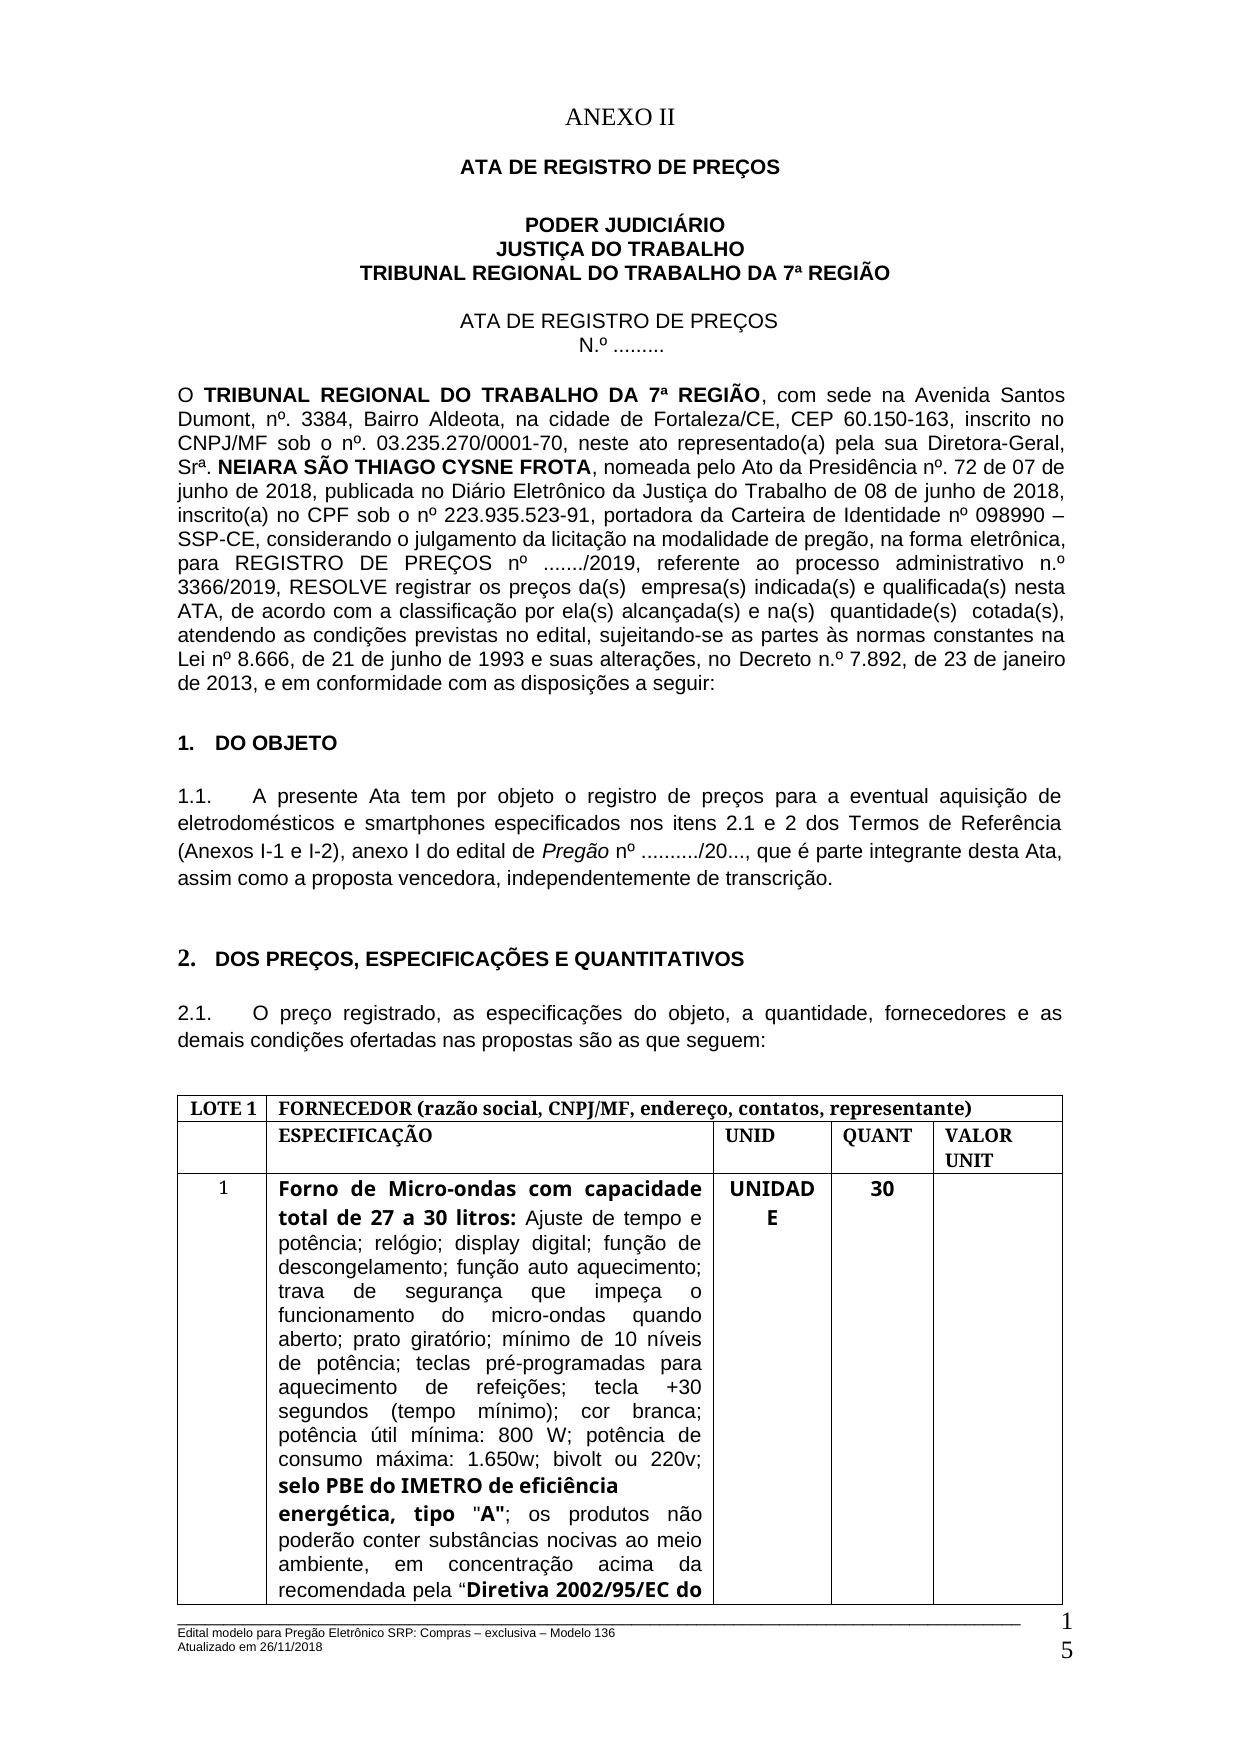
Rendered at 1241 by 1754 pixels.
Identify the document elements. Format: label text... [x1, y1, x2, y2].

text ANEXO II [177, 102, 1063, 131]
table_cell QUANT [832, 1122, 933, 1173]
table_header LOTE 1 [178, 1096, 266, 1121]
table_cell [178, 1122, 266, 1173]
table_cell 1 [178, 1174, 266, 1604]
list O preço registrado, as especificações do objeto, a quantidade, fornecedores e as demais condições ofertadas nas propostas são as que seguem: [177, 1001, 1063, 1052]
text N.º ......... [177, 333, 1066, 357]
table_cell UNIDADE [714, 1174, 831, 1604]
list DO OBJETO [177, 731, 1063, 755]
table_cell UNID [714, 1122, 831, 1173]
list DOS PREÇOS, ESPECIFICAÇÕES E QUANTITATIVOS [177, 943, 1063, 971]
text ATA DE REGISTRO DE PREÇOS [177, 309, 1066, 333]
list A presente Ata tem por objeto o registro de preços para a eventual aquisição de eletrodomésticos e smartphones especificados nos itens 2.1 e 2 dos Termos de Referência (Anexos I-1 e I-2), anexo I do edital de Pregão nº ........../20..., que é parte integrante desta Ata, assim como a proposta vencedora, independentemente de transcrição. [177, 784, 1063, 890]
table_cell Forno de Micro-ondas com capacidade total de 27 a 30 litros: Ajuste de tempo e potência; relógio; display digital; função de descongelamento; função auto aquecimento; trava de segurança que impeça o funcionamento do micro-ondas quando aberto; prato giratório; mínimo de 10 níveis de potência; teclas pré-programadas para aquecimento de refeições; tecla +30 segundos (tempo mínimo); cor branca; potência útil mínima: 800 W; potência de consumo máxima: 1.650w; bivolt ou 220v; selo PBE do IMETRO de eficiência energética, tipo "A"; os produtos não poderão conter substâncias nocivas ao meio ambiente, em concentração acima da recomendada pela “Diretiva 2002/95/EC do [267, 1174, 713, 1604]
table_header FORNECEDOR (razão social, CNPJ/MF, endereço, contatos, representante) [267, 1096, 1062, 1121]
table_cell [934, 1174, 1062, 1604]
text O TRIBUNAL REGIONAL DO TRABALHO DA 7ª REGIÃO, com sede na Avenida Santos Dumont, nº. 3384, Bairro Aldeota, na cidade de Fortaleza/CE, CEP 60.150-163, inscrito no CNPJ/MF sob o nº. 03.235.270/0001-70, neste ato representado(a) pela sua Diretora-Geral, Srª. NEIARA SÃO THIAGO CYSNE FROTA, nomeada pelo Ato da Presidência nº. 72 de 07 de junho de 2018, publicada no Diário Eletrônico da Justiça do Trabalho de 08 de junho de 2018, inscrito(a) no CPF sob o nº 223.935.523-91, portadora da Carteira de Identidade nº 098990 – SSP-CE, considerando o julgamento da licitação na modalidade de pregão, na forma eletrônica, para REGISTRO DE PREÇOS nº ......./2019, referente ao processo administrativo n.º 3366/2019, RESOLVE registrar os preços da(s) empresa(s) indicada(s) e qualificada(s) nesta ATA, de acordo com a classificação por ela(s) alcançada(s) e na(s) quantidade(s) cotada(s), atendendo as condições previstas no edital, sujeitando-se as partes às normas constantes na Lei nº 8.666, de 21 de junho de 1993 e suas alterações, no Decreto n.º 7.892, de 23 de janeiro de 2013, e em conformidade com as disposições a seguir: [177, 383, 1066, 695]
table_cell 30 [832, 1174, 933, 1604]
table_cell ESPECIFICAÇÃO [267, 1122, 713, 1173]
text JUSTIÇA DO TRABALHO [177, 237, 1063, 261]
table_cell VALOR UNIT [934, 1122, 1062, 1173]
text PODER JUDICIÁRIO [177, 213, 1073, 237]
text TRIBUNAL REGIONAL DO TRABALHO DA 7ª REGIÃO [177, 261, 1073, 285]
text ATA DE REGISTRO DE PREÇOS [177, 155, 1063, 179]
